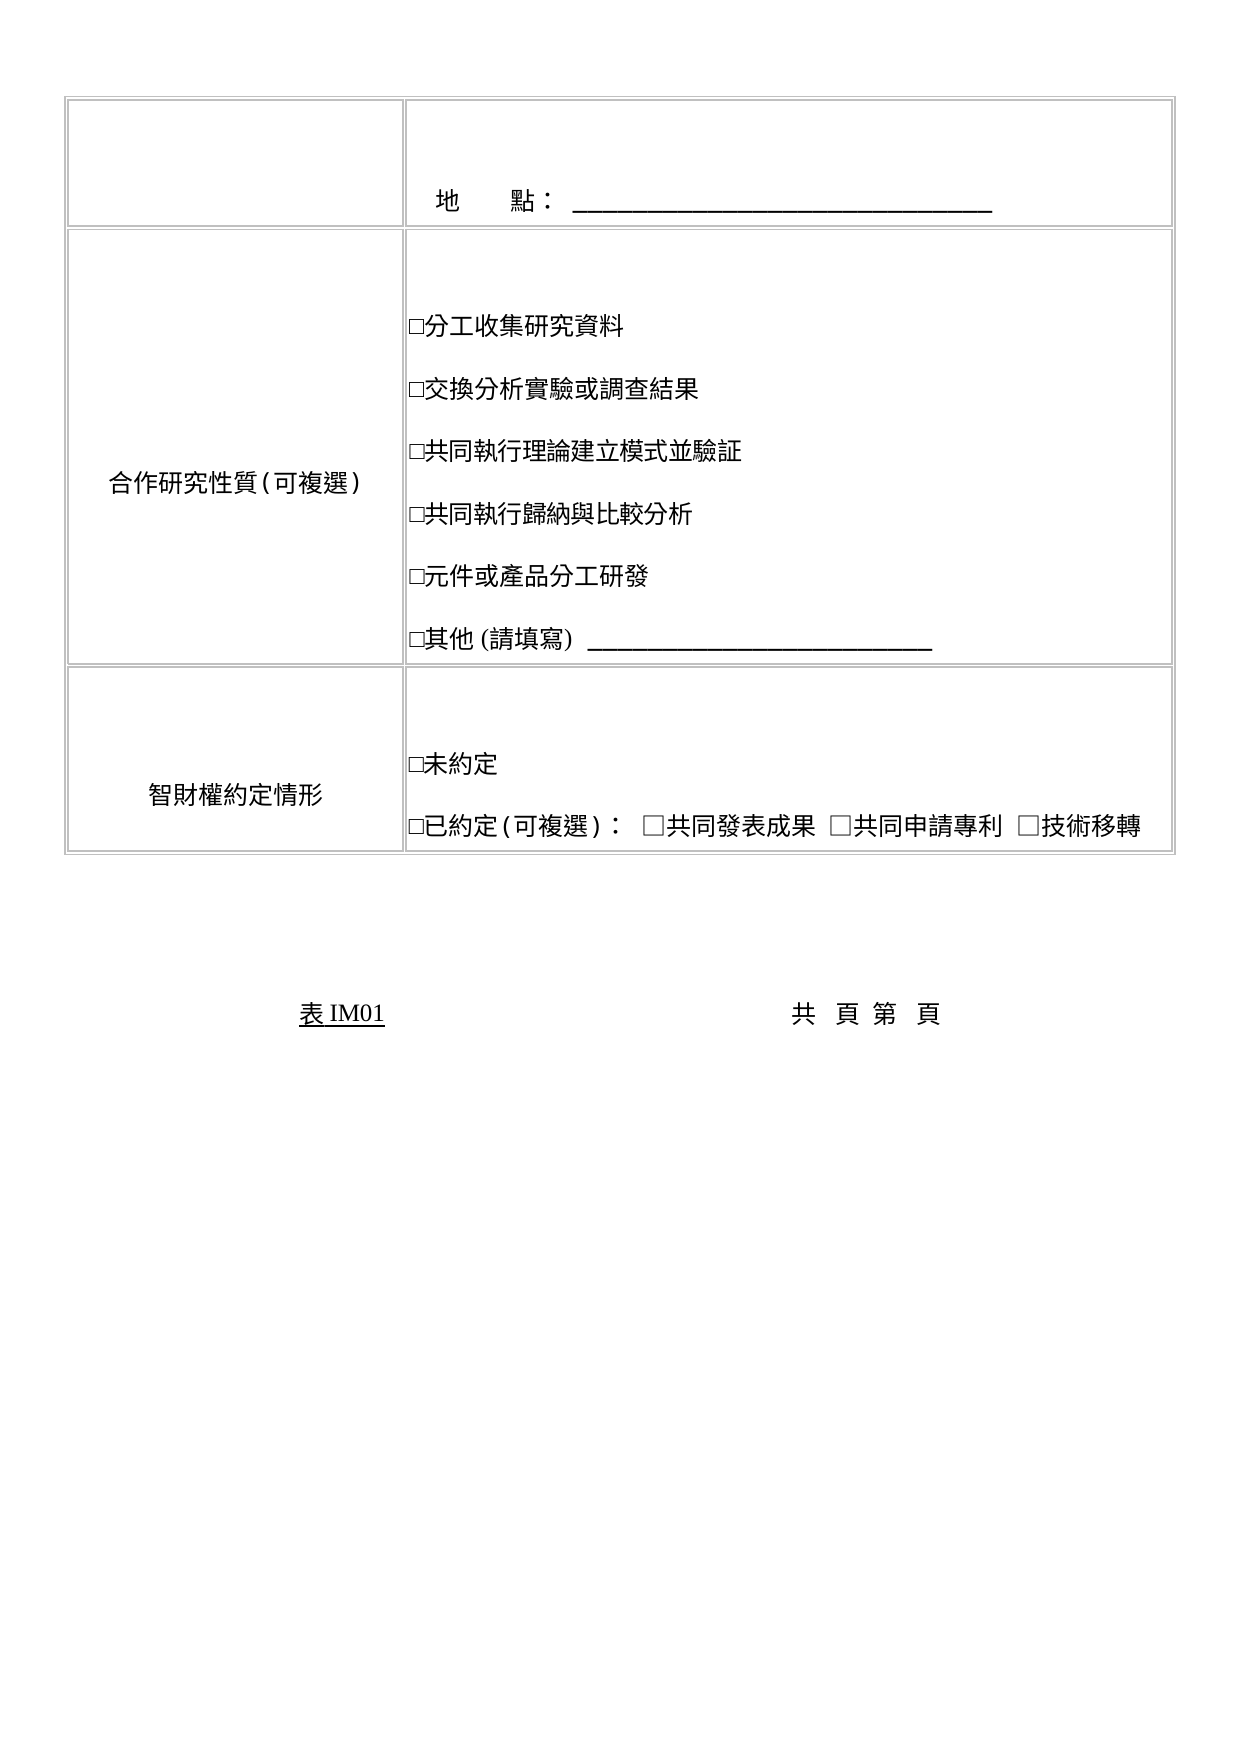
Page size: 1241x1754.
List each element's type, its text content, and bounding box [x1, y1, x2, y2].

table_cell 地 點： ____________________________ [407, 101, 1171, 225]
table_cell □分工收集研究資料 □交換分析實驗或調查結果 □共同執行理論建立模式並驗証 □共同執行歸納與比較分析 □元件或產品分工研發 □其他 (請填寫) _______________________ [407, 230, 1171, 663]
table_cell 合作研究性質(可複選) [69, 230, 402, 663]
table_cell 智財權約定情形 [69, 668, 402, 850]
text 表IM01 共 頁 第 頁 [71, 971, 1169, 1033]
table_cell [69, 101, 402, 225]
table_cell □未約定 □已約定(可複選)： □共同發表成果 □共同申請專利 □技術移轉 [407, 668, 1171, 850]
